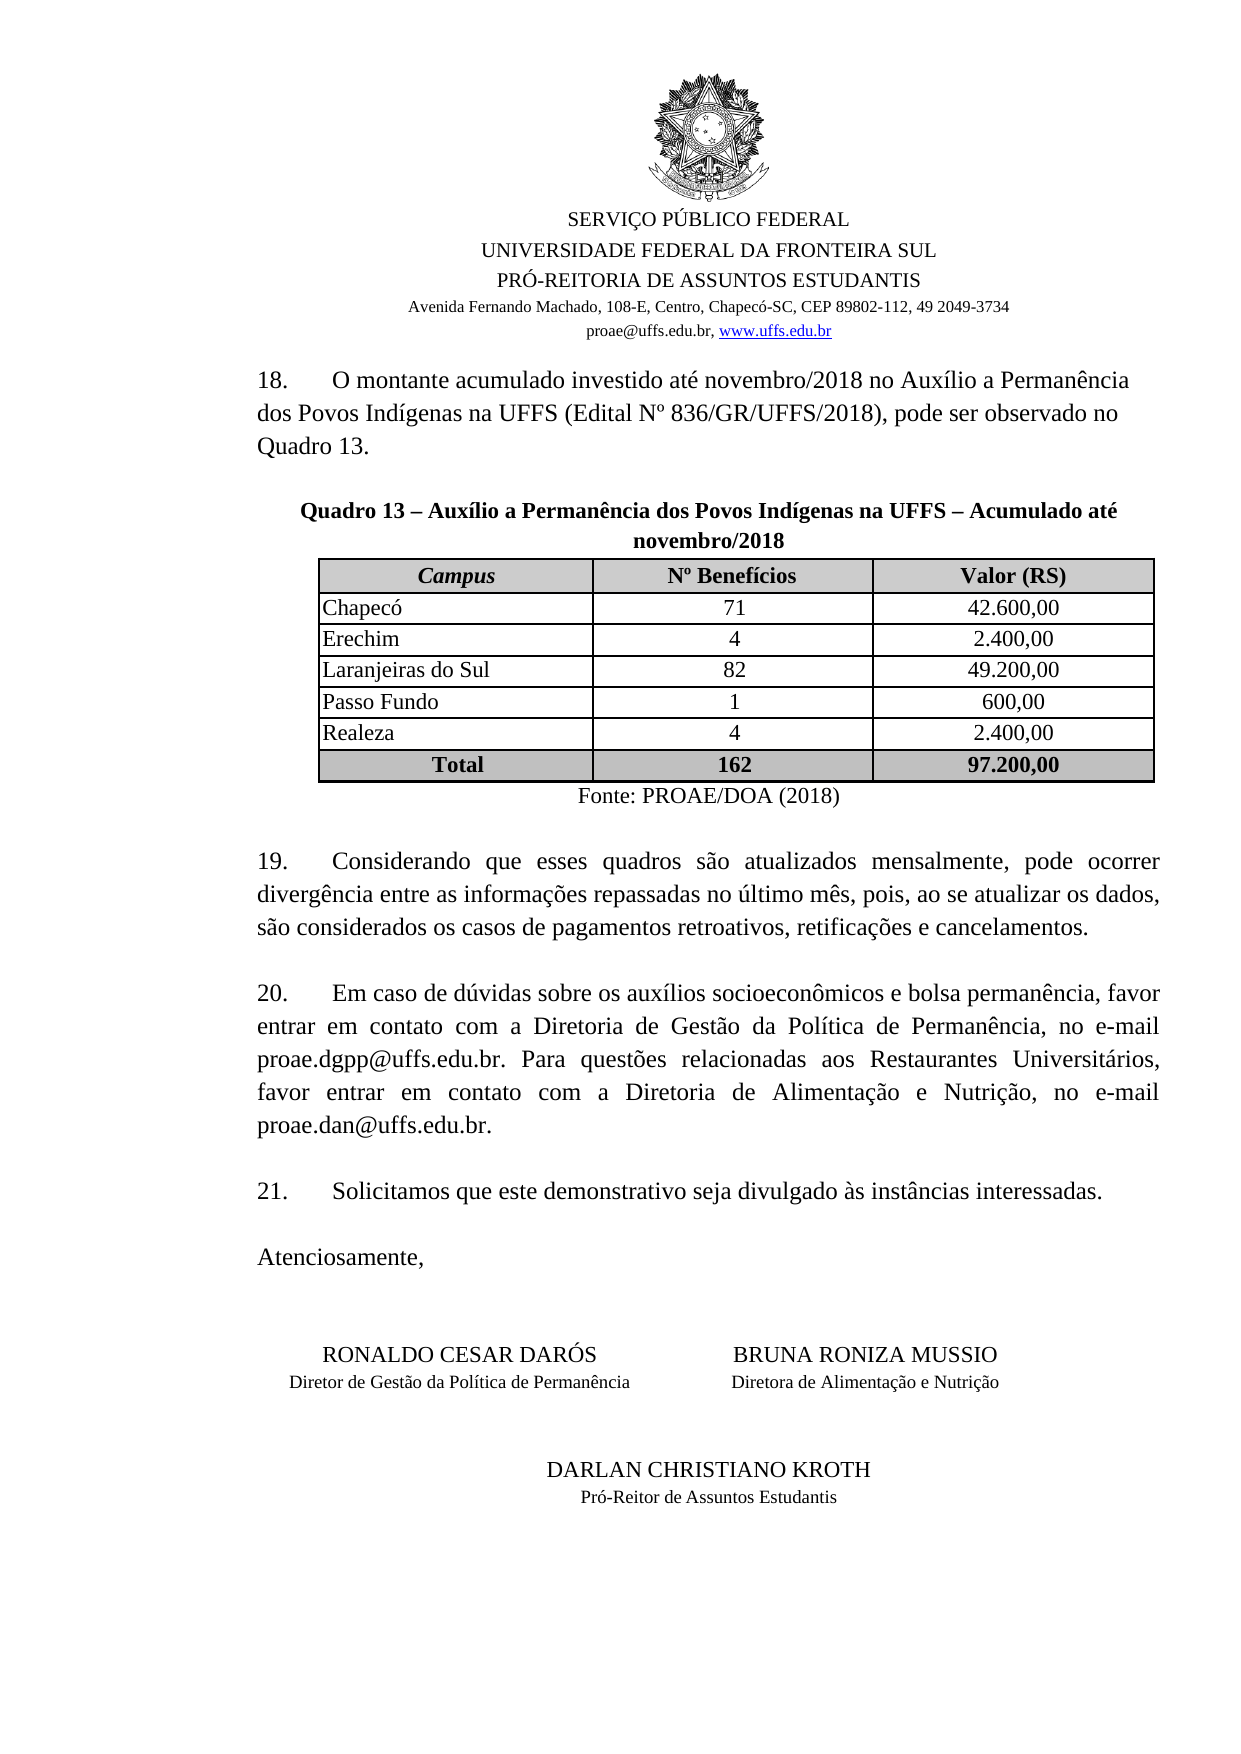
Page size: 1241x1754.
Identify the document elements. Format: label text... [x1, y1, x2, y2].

text Pró-Reitor de Assuntos Estudantis [257, 1486, 1161, 1508]
table_cell 600,00 [874, 688, 1153, 717]
text 18. O montante acumulado investido até novembro/2018 no Auxílio a Permanência dos Povos Indígenas na UFFS (Edital Nº 836/GR/UFFS/2018), pode ser observado no Quadro 13. [257, 365, 1161, 460]
table_cell Laranjeiras do Sul [320, 657, 592, 686]
table_cell Erechim [320, 625, 592, 654]
table_cell 49.200,00 [874, 657, 1153, 686]
table_cell 2.400,00 [874, 719, 1153, 748]
table_header Nº Benefícios [594, 560, 872, 592]
table_cell 4 [594, 625, 872, 654]
table_cell 2.400,00 [874, 625, 1153, 654]
text 20. Em caso de dúvidas sobre os auxílios socioeconômicos e bolsa permanência, favor entrar em contato com a Diretoria de Gestão da Política de Permanência, no e-mail proae.dgpp@uffs.edu.br. Para questões relacionadas aos Restaurantes Universitários, favor entrar em contato com a Diretoria de Alimentação e Nutrição, no e-mail proae.dan@uffs.edu.br. [257, 978, 1161, 1139]
table_cell Chapecó [320, 594, 592, 623]
table_header Valor (RS) [874, 560, 1153, 592]
text Fonte: PROAE/DOA (2018) [257, 782, 1161, 809]
text 21. Solicitamos que este demonstrativo seja divulgado às instâncias interessadas. [257, 1176, 1161, 1205]
table_header RONALDO CESAR DARÓS Diretor de Gestão da Política de Permanência [257, 1341, 662, 1393]
table_cell 162 [594, 751, 872, 780]
table_cell 82 [594, 657, 872, 686]
table_cell 42.600,00 [874, 594, 1153, 623]
text DARLAN CHRISTIANO KROTH [257, 1456, 1161, 1482]
text Quadro 13 – Auxílio a Permanência dos Povos Indígenas na UFFS – Acumulado até novembro/2018 [257, 497, 1161, 554]
table_header Campus [320, 560, 592, 592]
table_cell 4 [594, 719, 872, 748]
table_cell 71 [594, 594, 872, 623]
table_cell Passo Fundo [320, 688, 592, 717]
table_cell Realeza [320, 719, 592, 748]
text 19. Considerando que esses quadros são atualizados mensalmente, pode ocorrer divergência entre as informações repassadas no último mês, pois, ao se atualizar os dados, são considerados os casos de pagamentos retroativos, retificações e cancelamentos. [257, 846, 1161, 941]
table_cell 97.200,00 [874, 751, 1153, 780]
table_cell Total [320, 751, 592, 780]
text Atenciosamente, [257, 1242, 1161, 1271]
table_cell 1 [594, 688, 872, 717]
table_header BRUNA RONIZA MUSSIO Diretora de Alimentação e Nutrição [662, 1341, 1068, 1393]
